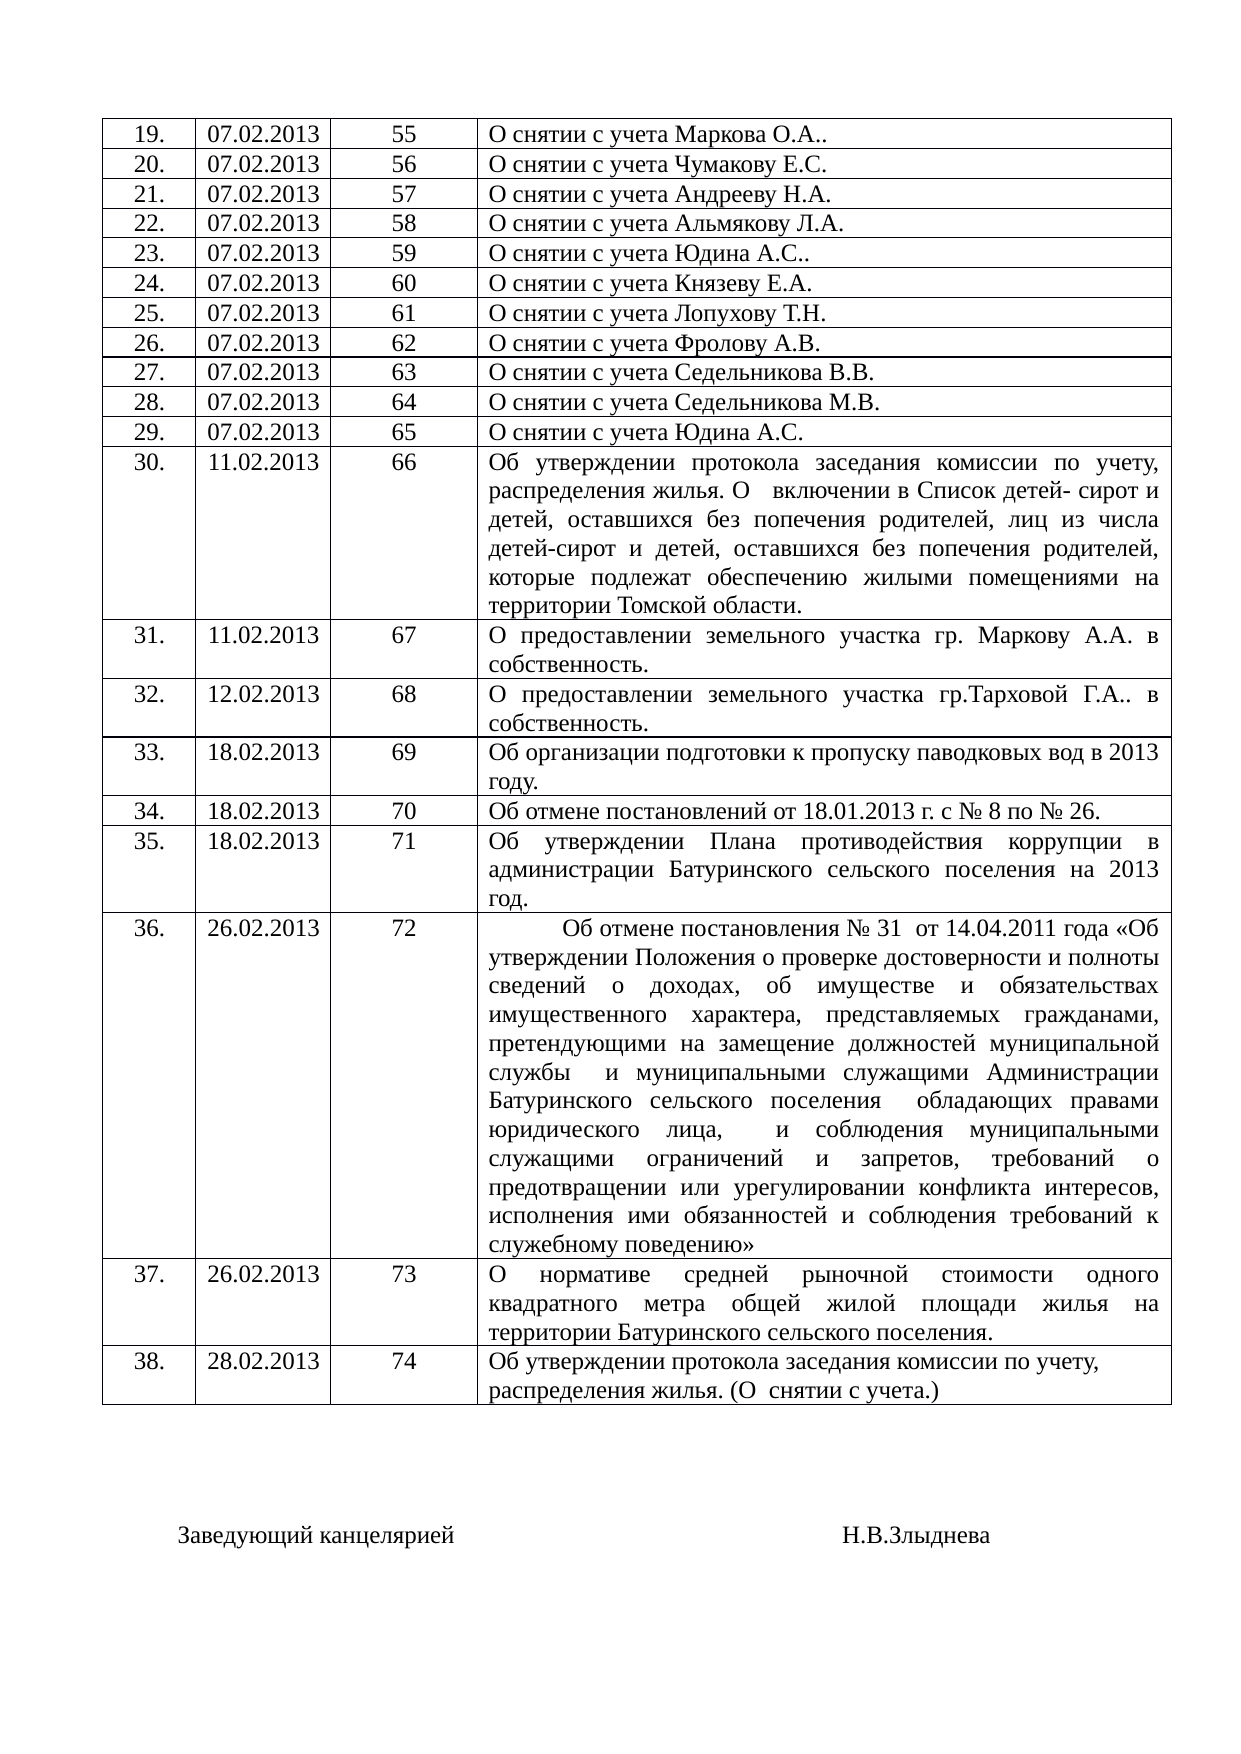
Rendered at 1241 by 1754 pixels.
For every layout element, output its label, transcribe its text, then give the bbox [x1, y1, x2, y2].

table_cell 18.02.2013 [196, 738, 330, 795]
table_cell 12.02.2013 [196, 679, 330, 736]
table_cell 67 [331, 620, 477, 678]
table_cell 74 [331, 1346, 477, 1404]
table_cell 25. [103, 298, 195, 327]
table_cell 32. [103, 679, 195, 736]
table_cell 27. [103, 358, 195, 386]
table_cell 26.02.2013 [196, 1259, 330, 1345]
table_cell 63 [331, 358, 477, 386]
table_cell 26.02.2013 [196, 913, 330, 1258]
table_cell 61 [331, 298, 477, 327]
table_cell О снятии с учета Фролову А.В. [478, 328, 1171, 356]
table_cell О предоставлении земельного участка гр. Маркову А.А. в собственность. [478, 620, 1171, 678]
table_cell 07.02.2013 [196, 387, 330, 416]
table_cell Об утверждении протокола заседания комиссии по учету, распределения жилья. (О снятии с учета.) [478, 1346, 1171, 1404]
table_cell 07.02.2013 [196, 328, 330, 356]
table_cell 07.02.2013 [196, 149, 330, 178]
table_cell О снятии с учета Андрееву Н.А. [478, 179, 1171, 207]
table_cell 57 [331, 179, 477, 207]
table_cell Об отмене постановлений от 18.01.2013 г. с № 8 по № 26. [478, 796, 1171, 825]
table_cell 07.02.2013 [196, 298, 330, 327]
table_cell 07.02.2013 [196, 179, 330, 207]
table_cell О предоставлении земельного участка гр.Тарховой Г.А.. в собственность. [478, 679, 1171, 736]
table_cell 30. [103, 447, 195, 619]
table_cell 07.02.2013 [196, 417, 330, 446]
table_cell О нормативе средней рыночной стоимости одного квадратного метра общей жилой площади жилья на территории Батуринского сельского поселения. [478, 1259, 1171, 1345]
table_cell Об утверждении Плана противодействия коррупции в администрации Батуринского сельского поселения на 2013 год. [478, 826, 1171, 912]
table_cell 35. [103, 826, 195, 912]
table_cell 07.02.2013 [196, 209, 330, 237]
table_cell 07.02.2013 [196, 119, 330, 148]
table_cell О снятии с учета Чумакову Е.С. [478, 149, 1171, 178]
table_cell Об организации подготовки к пропуску паводковых вод в 2013 году. [478, 738, 1171, 795]
table_cell 71 [331, 826, 477, 912]
table_cell О снятии с учета Альмякову Л.А. [478, 209, 1171, 237]
table_cell 23. [103, 238, 195, 267]
table_cell 64 [331, 387, 477, 416]
table_cell 18.02.2013 [196, 796, 330, 825]
table_cell 70 [331, 796, 477, 825]
table_cell Об утверждении протокола заседания комиссии по учету, распределения жилья. О включении в Список детей- сирот и детей, оставшихся без попечения родителей, лиц из числа детей-сирот и детей, оставшихся без попечения родителей, которые подлежат обеспечению жилыми помещениями на территории Томской области. [478, 447, 1171, 619]
table_cell 31. [103, 620, 195, 678]
table_cell О снятии с учета Седельникова В.В. [478, 358, 1171, 386]
table_cell О снятии с учета Юдина А.С.. [478, 238, 1171, 267]
table_cell 21. [103, 179, 195, 207]
table_cell О снятии с учета Лопухову Т.Н. [478, 298, 1171, 327]
table_cell 07.02.2013 [196, 268, 330, 297]
table_cell 38. [103, 1346, 195, 1404]
table_cell 72 [331, 913, 477, 1258]
table_cell 58 [331, 209, 477, 237]
table_cell 65 [331, 417, 477, 446]
table_cell 29. [103, 417, 195, 446]
table_cell 69 [331, 738, 477, 795]
table_cell 37. [103, 1259, 195, 1345]
table_cell 24. [103, 268, 195, 297]
text Заведующий канцелярией Н.В.Злыднева [177, 1520, 1152, 1549]
table_cell 59 [331, 238, 477, 267]
table_cell 56 [331, 149, 477, 178]
table_cell 34. [103, 796, 195, 825]
table_cell 36. [103, 913, 195, 1258]
table_cell 22. [103, 209, 195, 237]
table_cell 55 [331, 119, 477, 148]
table_cell О снятии с учета Маркова О.А.. [478, 119, 1171, 148]
table_cell 68 [331, 679, 477, 736]
table_cell 28. [103, 387, 195, 416]
table_cell 26. [103, 328, 195, 356]
table_cell 73 [331, 1259, 477, 1345]
table_cell 28.02.2013 [196, 1346, 330, 1404]
table_cell О снятии с учета Юдина А.С. [478, 417, 1171, 446]
table_cell О снятии с учета Князеву Е.А. [478, 268, 1171, 297]
table_cell 11.02.2013 [196, 620, 330, 678]
table_cell 07.02.2013 [196, 238, 330, 267]
table_cell 62 [331, 328, 477, 356]
table_cell О снятии с учета Седельникова М.В. [478, 387, 1171, 416]
table_cell 20. [103, 149, 195, 178]
table_cell 18.02.2013 [196, 826, 330, 912]
table_cell 11.02.2013 [196, 447, 330, 619]
table_cell 33. [103, 738, 195, 795]
table_cell 60 [331, 268, 477, 297]
table_cell 66 [331, 447, 477, 619]
table_cell 19. [103, 119, 195, 148]
table_cell Об отмене постановления № 31 от 14.04.2011 года «Об утверждении Положения о проверке достоверности и полноты сведений о доходах, об имуществе и обязательствах имущественного характера, представляемых гражданами, претендующими на замещение должностей муниципальной службы и муниципальными служащими Администрации Батуринского сельского поселения обладающих правами юридического лица, и соблюдения муниципальными служащими ограничений и запретов, требований о предотвращении или урегулировании конфликта интересов, исполнения ими обязанностей и соблюдения требований к служебному поведению» [478, 913, 1171, 1258]
table_cell 07.02.2013 [196, 358, 330, 386]
